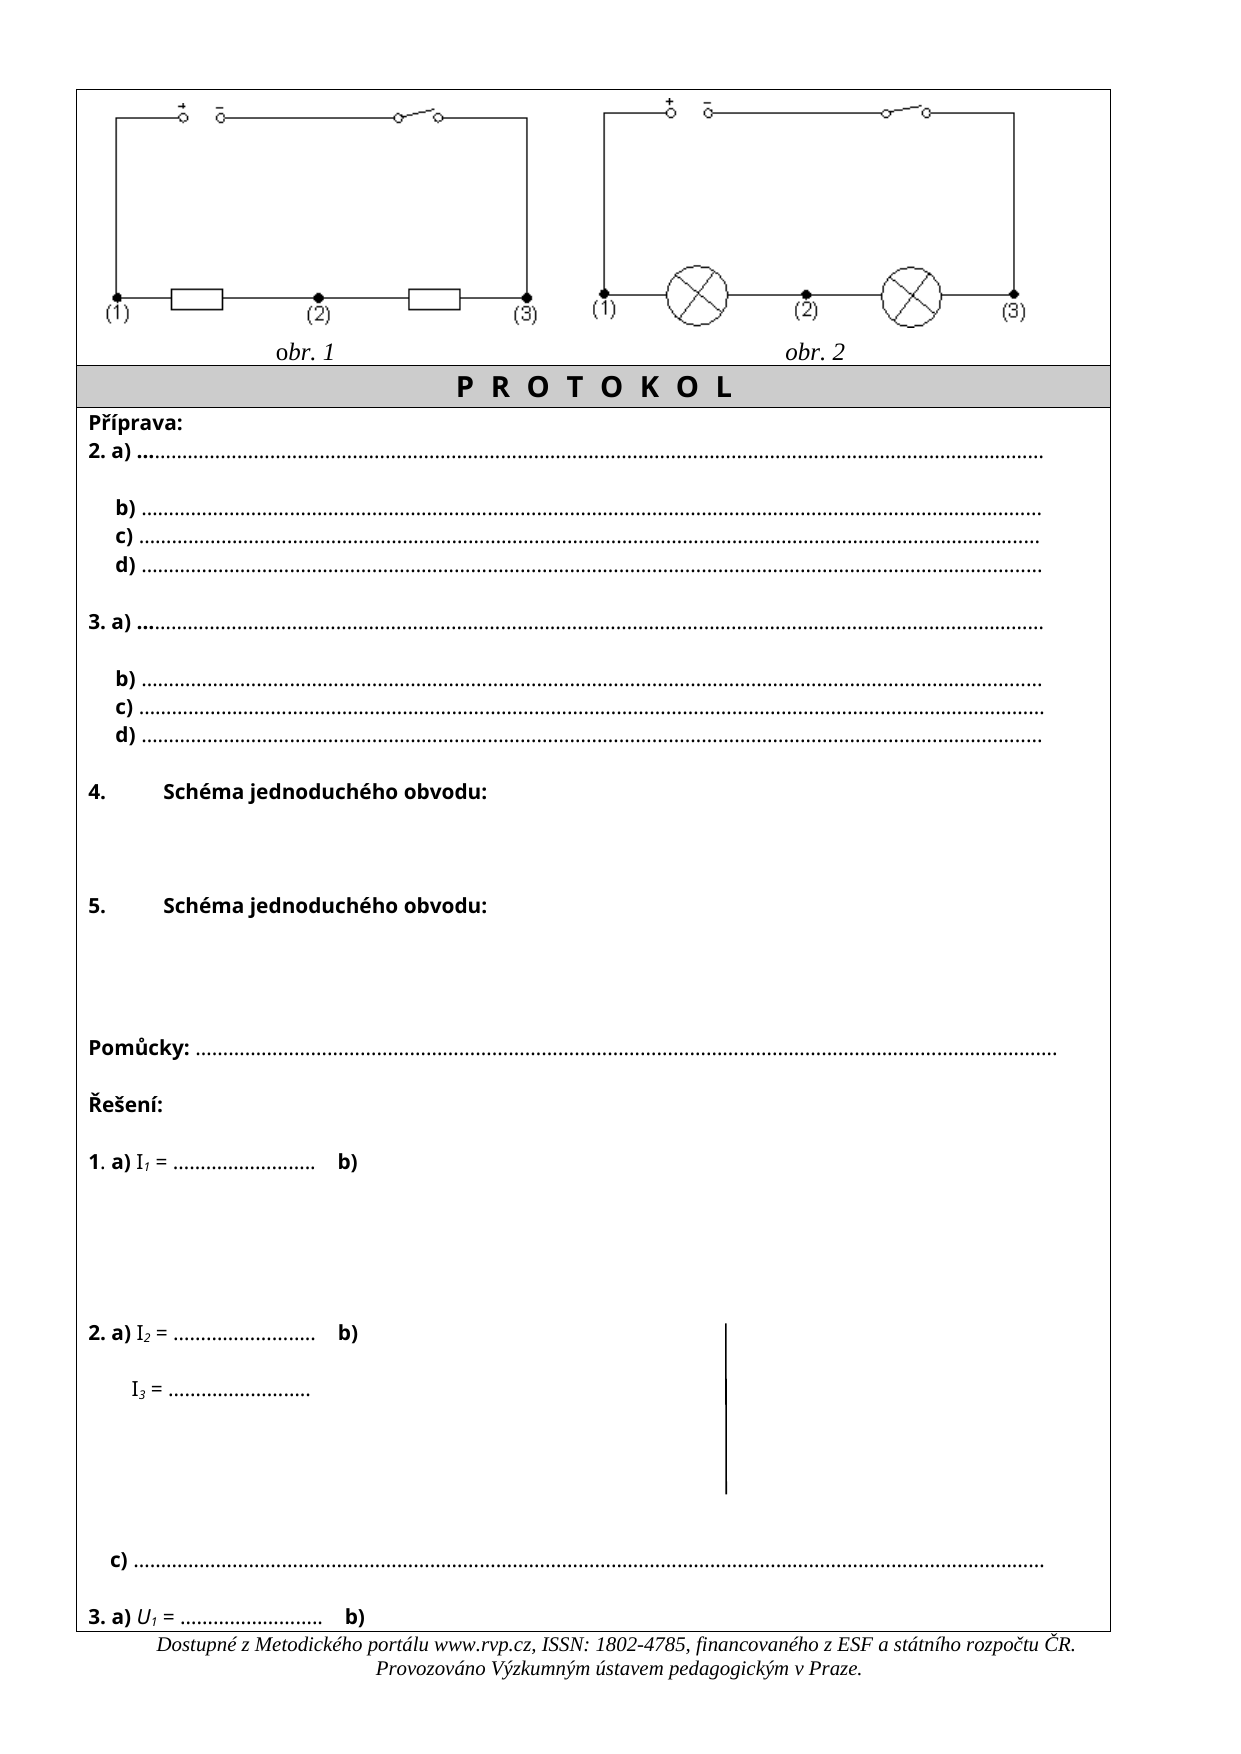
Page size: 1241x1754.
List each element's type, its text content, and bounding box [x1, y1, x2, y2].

picture [592, 98, 1028, 328]
table_cell PROTOKOL [77, 366, 1110, 407]
table_cell Příprava: 2. a) ………………………………………………………………………………………………………………………………………………… b) ……………………………………………………………………………………………………………………………………………..... c) ………………………………………………………………………………………………………………………………………........... d) ………………………………………………………………………………………………………………………………………........... 3. a) ………………………………………………………………………………………………………………………………………………… b) ………………………………………………………………………………………………………………………………………........... c) ………………………………………………………………………………………………………………………………………………… d) ………………………………………………………………………………………………………………………………………........... Schéma jednoduchého obvodu: Schéma jednoduchého obvodu: Pomůcky: …………………………………………………………………………………………………………………………………………. Řešení: 1. a) I1 = …………………….. b) 2. a) I2 = …………………….. b) I3 = …………………….. c) ……………………………………………………………………………………………………………………………………….………… 3. a) U1 = …………………….. b) [77, 408, 1110, 1631]
table_cell obr. 1 obr. 2 [77, 90, 1110, 365]
picture [104, 103, 541, 328]
